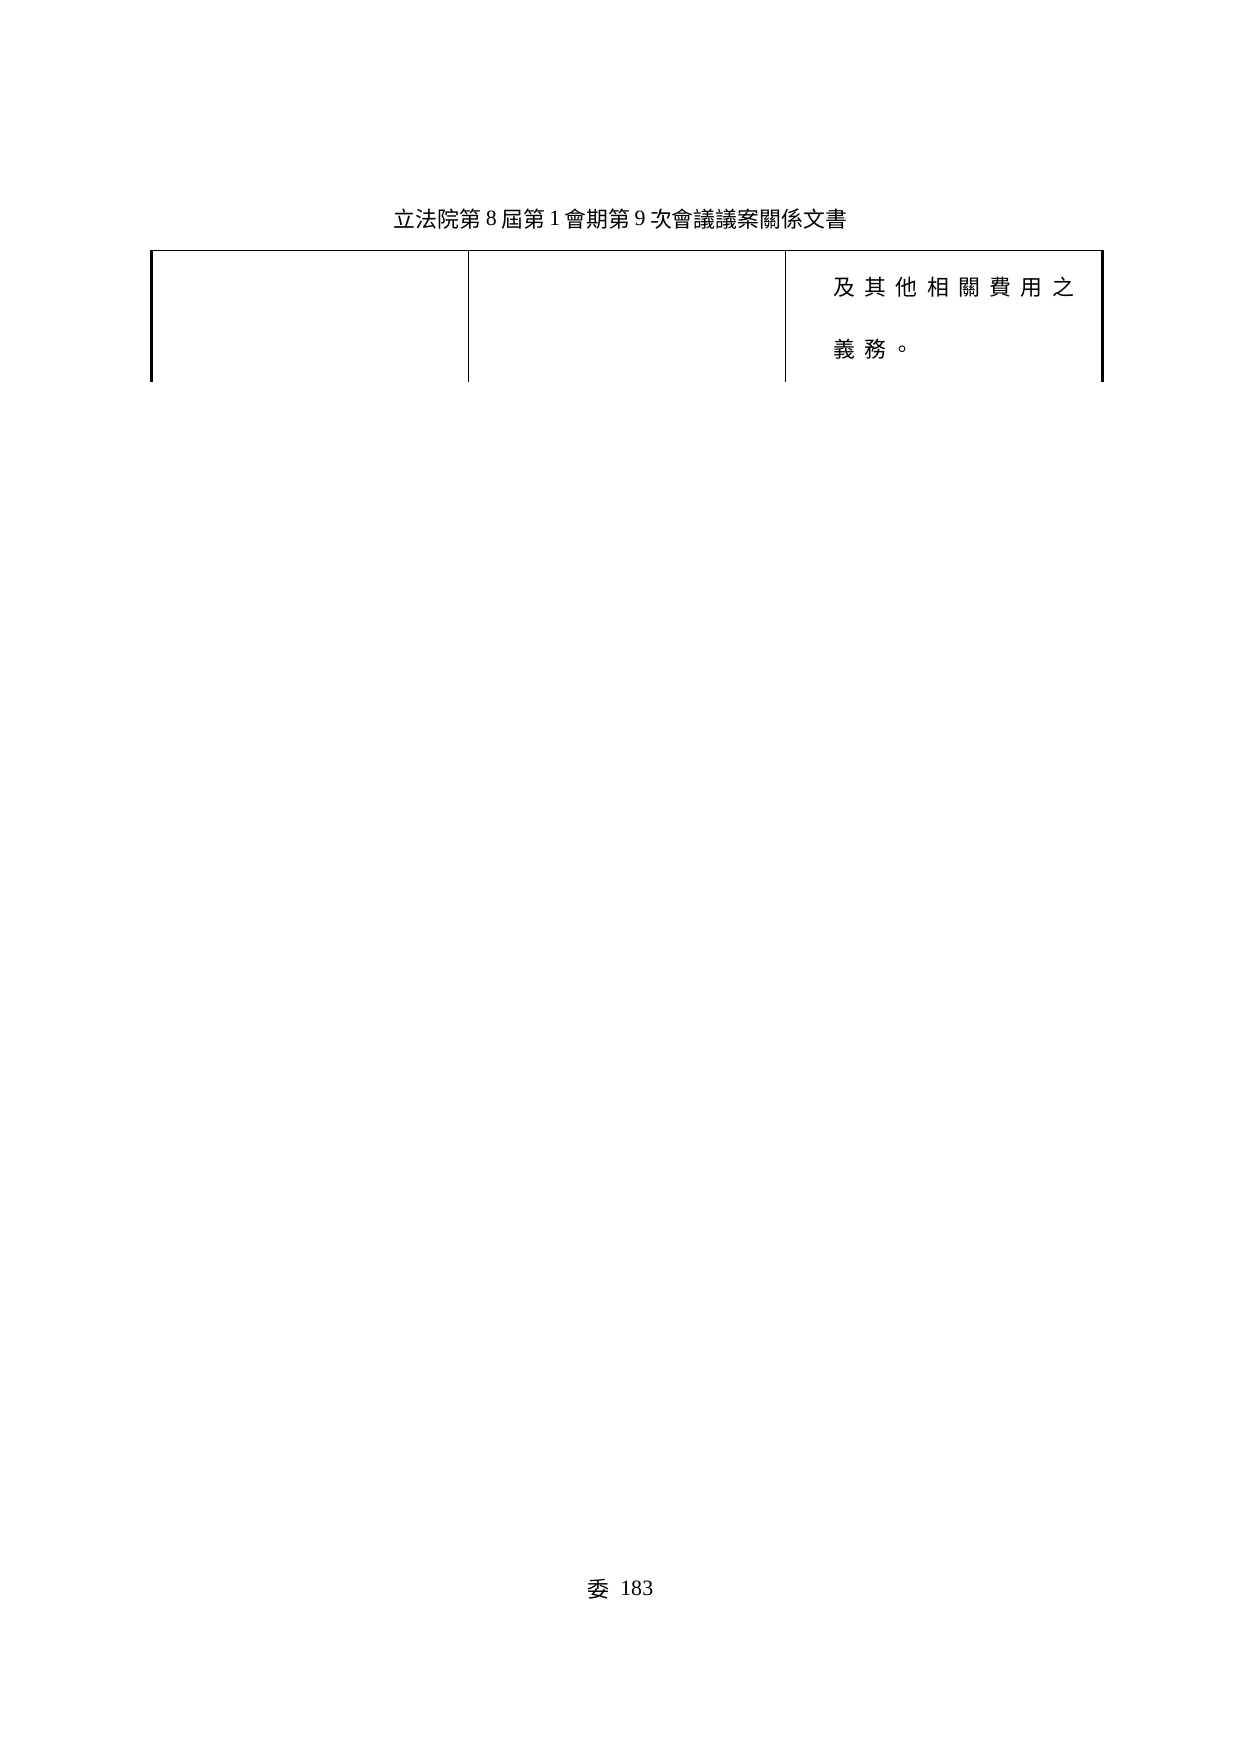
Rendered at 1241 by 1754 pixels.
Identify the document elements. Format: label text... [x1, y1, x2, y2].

table_cell [469, 251, 785, 382]
table_cell [153, 251, 468, 382]
table_cell 及其他相關費用之義務。 [786, 251, 1101, 382]
